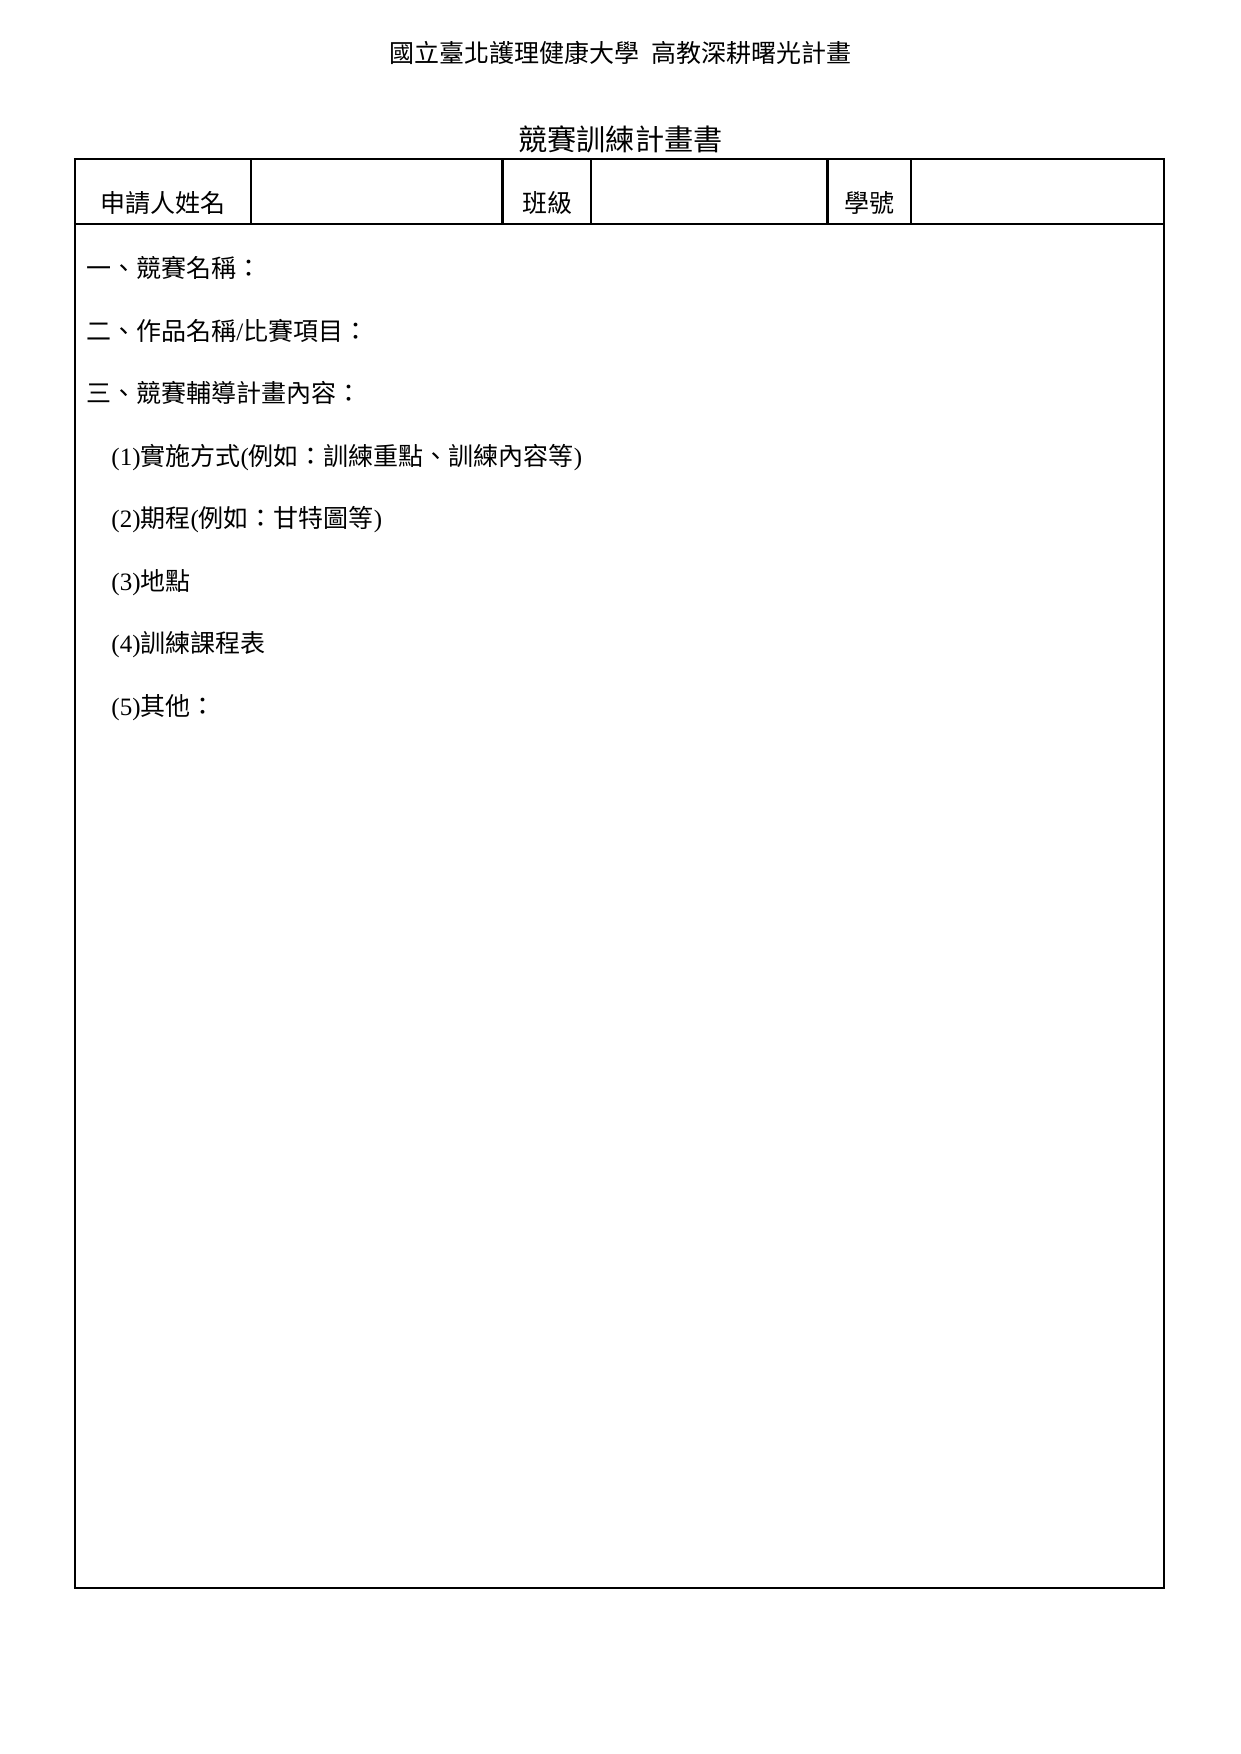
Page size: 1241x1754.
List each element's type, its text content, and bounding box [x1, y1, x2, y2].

table_header [912, 160, 1163, 223]
table_header 申請人姓名 [76, 160, 250, 223]
table_header [592, 160, 826, 223]
table_header [252, 160, 501, 223]
text 競賽訓練計畫書 [75, 96, 1165, 158]
table_header 學號 [829, 160, 910, 223]
table_cell 一、競賽名稱： 二、作品名稱/比賽項目： 三、競賽輔導計畫內容： (1)實施方式(例如：訓練重點、訓練內容等) (2)期程(例如：甘特圖等) (3)地點 (4)訓練課程表 (5)其他： [76, 225, 1163, 1587]
table_header 班級 [504, 160, 590, 223]
